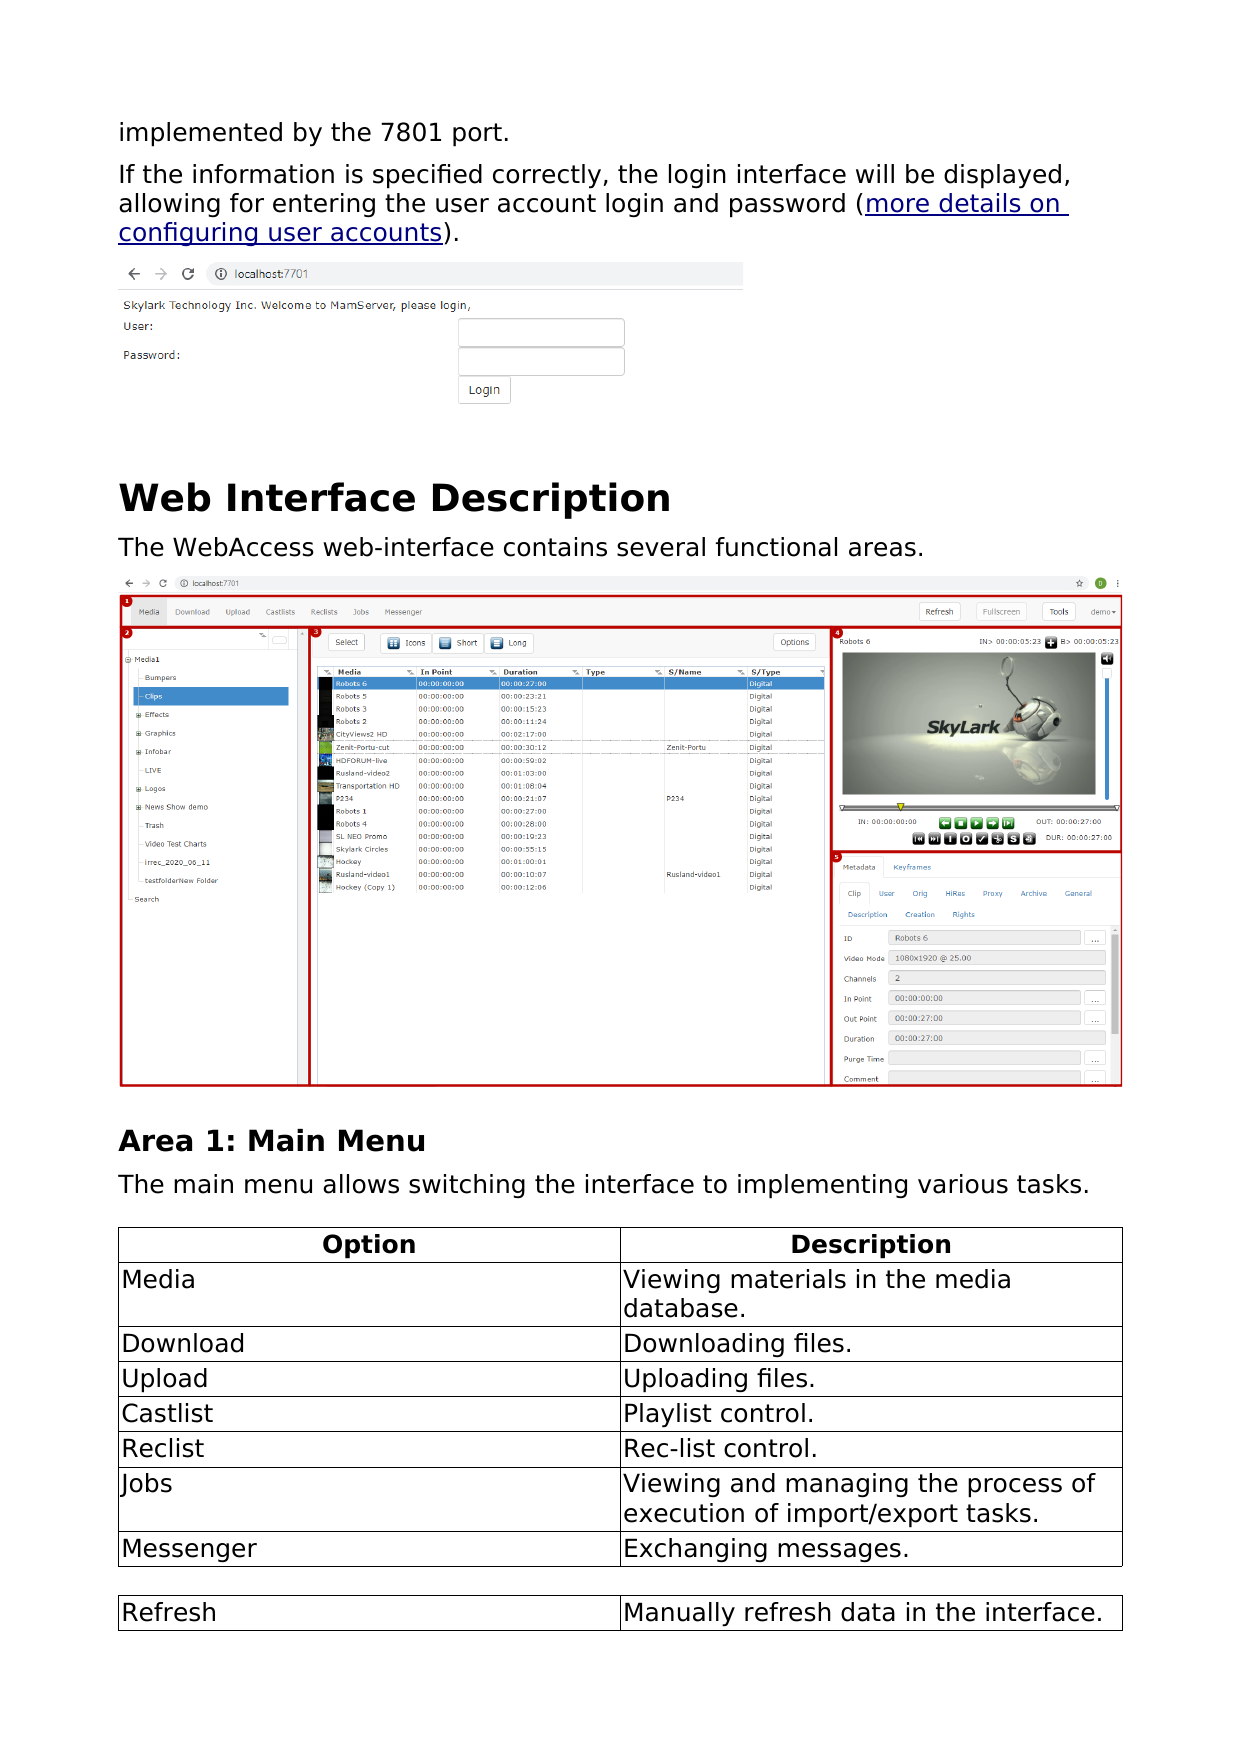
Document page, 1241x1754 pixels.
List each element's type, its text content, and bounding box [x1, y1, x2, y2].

table_cell Uploading files. [621, 1362, 1122, 1396]
table_cell Jobs [119, 1468, 620, 1531]
text If the information is specified correctly, the login interface will be displayed, allowing for entering the user account login and password (more details on configuring user accounts). [118, 160, 1122, 247]
table_cell Playlist control. [621, 1397, 1122, 1431]
text implemented by the 7801 port. [118, 118, 1122, 147]
table_cell Media [119, 1263, 620, 1326]
table_cell Reclist [119, 1432, 620, 1467]
picture [118, 259, 744, 440]
table_cell Refresh [119, 1596, 620, 1630]
text The main menu allows switching the interface to implementing various tasks. [118, 1170, 1122, 1199]
picture [118, 574, 1123, 1087]
table_cell Viewing and managing the process of execution of import/export tasks. [621, 1468, 1122, 1531]
table_header Option [119, 1228, 620, 1262]
table_cell Viewing materials in the media database. [621, 1263, 1122, 1326]
table_cell Download [119, 1327, 620, 1361]
table_cell Exchanging messages. [621, 1532, 1122, 1566]
table_cell Castlist [119, 1397, 620, 1431]
text The WebAccess web-interface contains several functional areas. [118, 533, 1122, 562]
table_cell Downloading files. [621, 1327, 1122, 1361]
subtitle Web Interface Description [118, 477, 1122, 520]
table_cell Messenger [119, 1532, 620, 1566]
subtitle Area 1: Main Menu [118, 1124, 1122, 1158]
table_cell Manually refresh data in the interface. [621, 1596, 1122, 1630]
table_cell Upload [119, 1362, 620, 1396]
table_cell Rec-list control. [621, 1432, 1122, 1467]
table_header Description [621, 1228, 1122, 1262]
